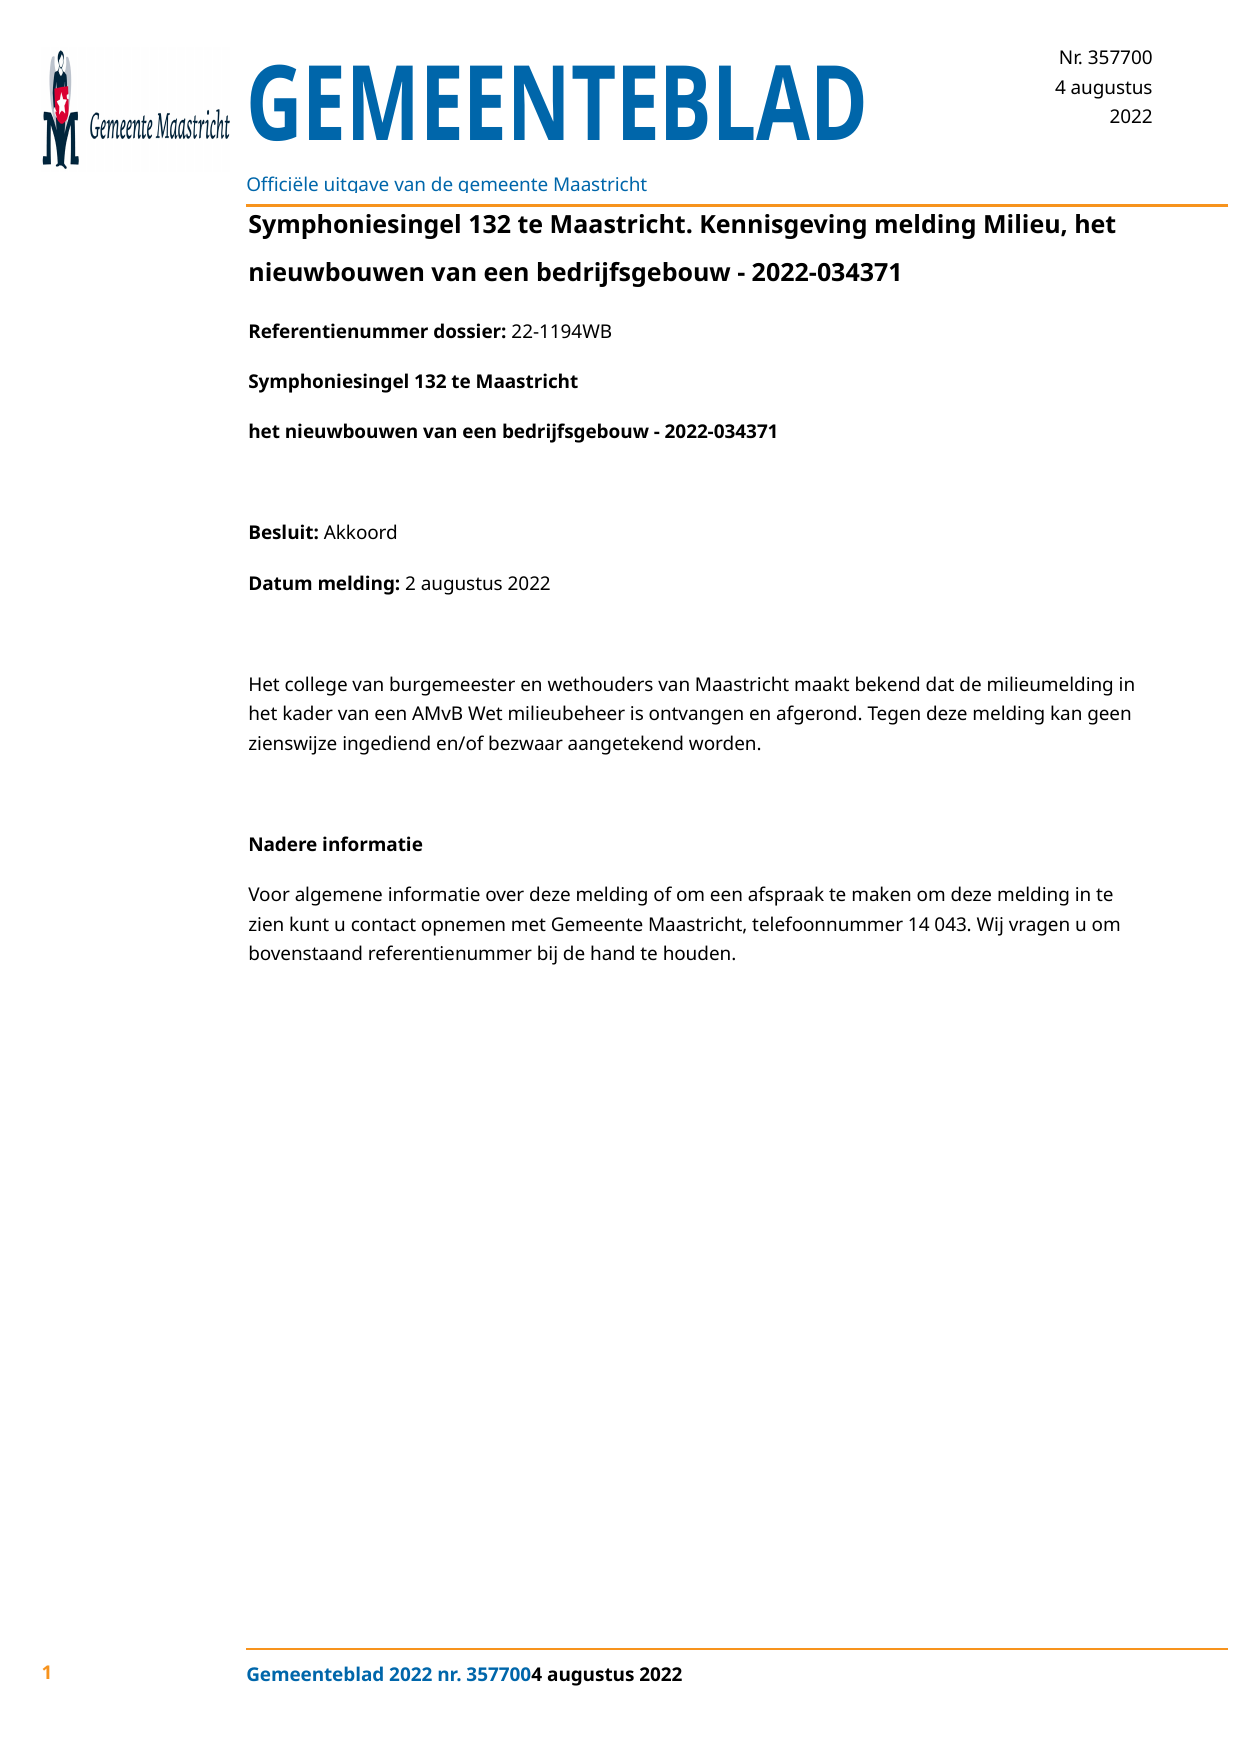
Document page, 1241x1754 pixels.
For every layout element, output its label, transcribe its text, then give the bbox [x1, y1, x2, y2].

text Voor algemene informatie over deze melding of om een afspraak te maken om deze melding in te zien kunt u contact opnemen met Gemeente Maastricht, telefoonnummer 14 043. Wij vragen u om bovenstaand referentienummer bij de hand te houden. [248, 881, 1152, 966]
text Symphoniesingel 132 te Maastricht [248, 368, 1152, 394]
picture [41, 47, 231, 172]
text Nadere informatie [248, 831, 1152, 857]
text Referentienummer dossier: 22-1194WB [248, 318, 1152, 344]
text het nieuwbouwen van een bedrijfsgebouw - 2022-034371 [248, 419, 1152, 444]
text Besluit: Akkoord [248, 519, 1152, 545]
text Symphoniesingel 132 te Maastricht. Kennisgeving melding Milieu, het nieuwbouwen van een bedrijfsgebouw - 2022-034371 [248, 207, 1152, 288]
text Het college van burgemeester en wethouders van Maastricht maakt bekend dat de milieumelding in het kader van een AMvB Wet milieubeheer is ontvangen en afgerond. Tegen deze melding kan geen zienswijze ingediend en/of bezwaar aangetekend worden. [248, 671, 1152, 756]
text Datum melding: 2 augustus 2022 [248, 570, 1152, 596]
